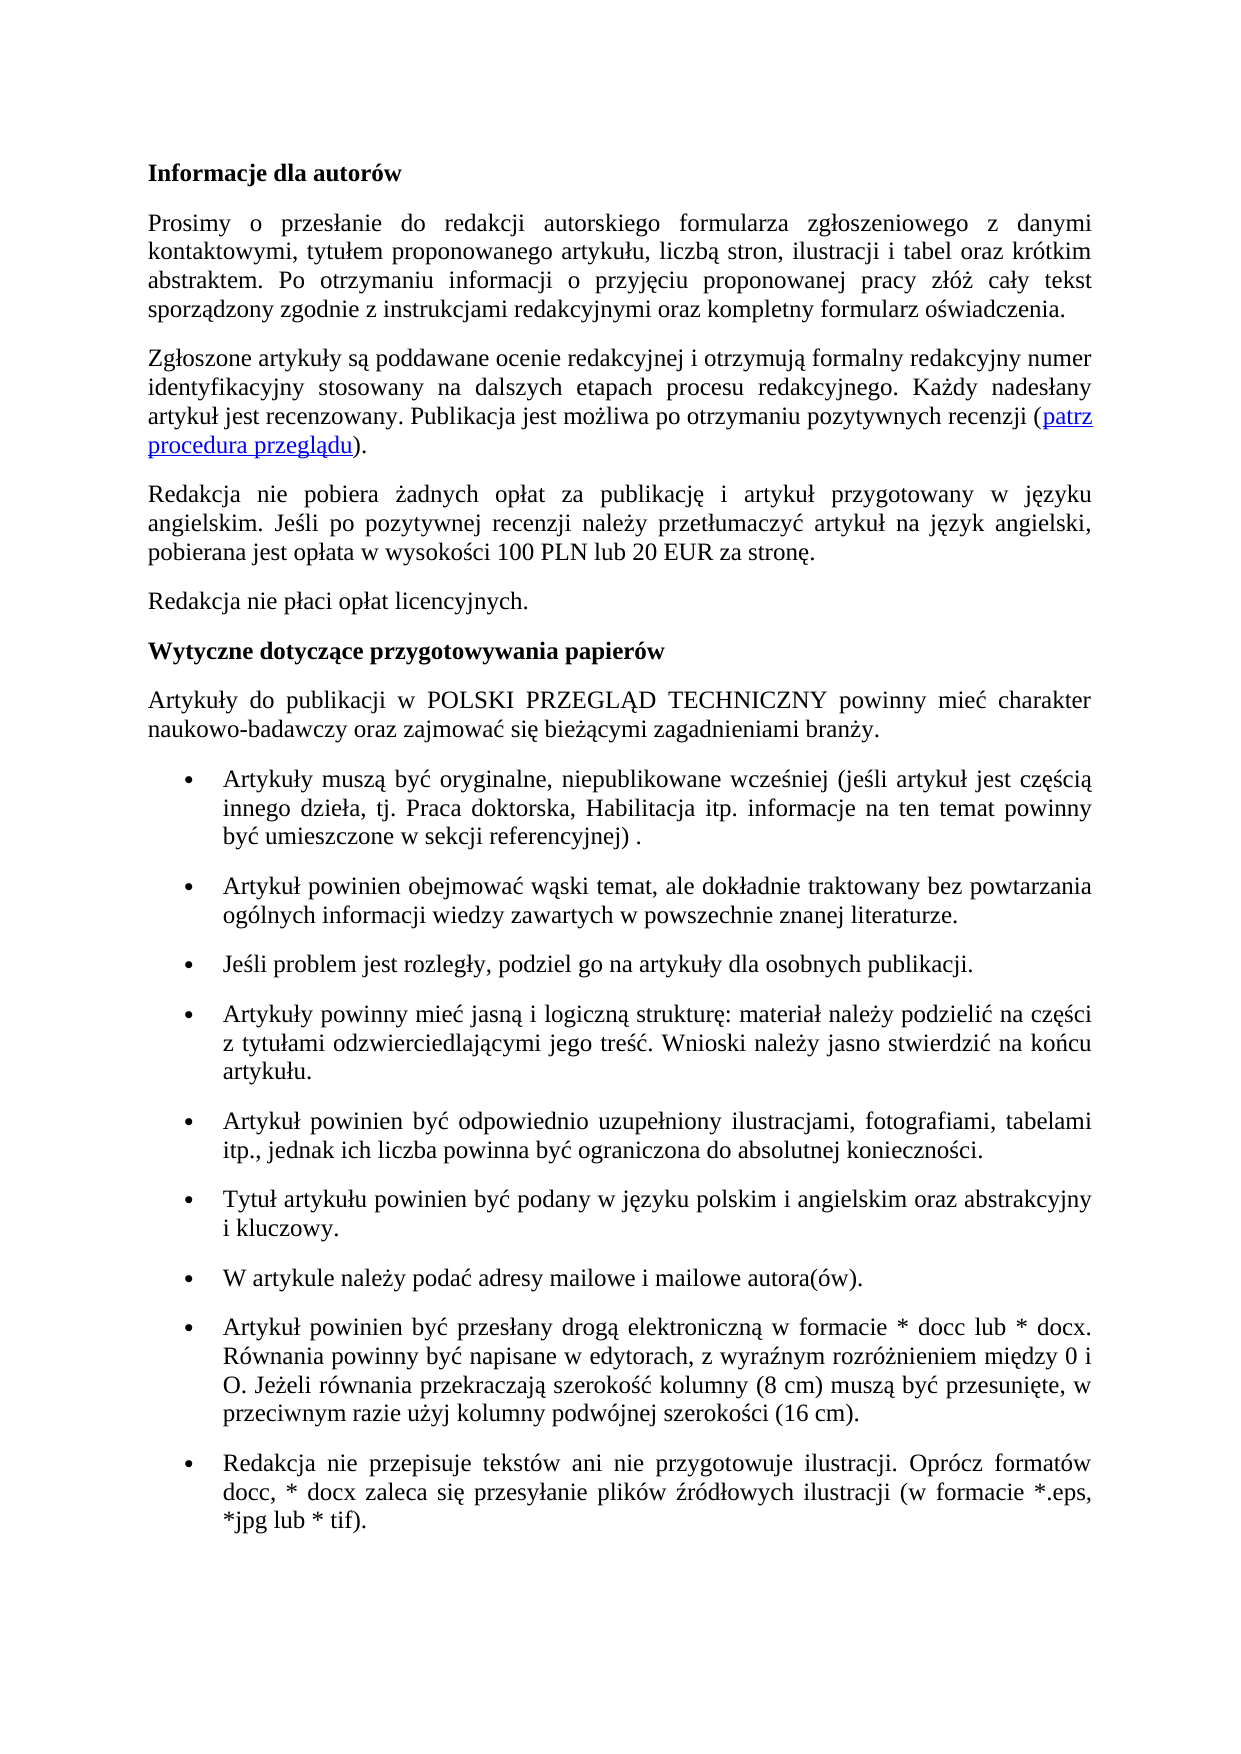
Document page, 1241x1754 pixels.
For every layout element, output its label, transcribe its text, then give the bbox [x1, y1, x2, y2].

list Redakcja nie przepisuje tekstów ani nie przygotowuje ilustracji. Oprócz formatów docc, * docx zaleca się przesyłanie plików źródłowych ilustracji (w formacie *.eps, *jpg lub * tif). [185, 1448, 1093, 1534]
list W artykule należy podać adresy mailowe i mailowe autora(ów). [185, 1263, 1093, 1291]
text Redakcja nie płaci opłat licencyjnych. [148, 586, 1093, 615]
text Informacje dla autorów [148, 158, 1093, 187]
list Artykuł powinien być przesłany drogą elektroniczną w formacie * docc lub * docx. Równania powinny być napisane w edytorach, z wyraźnym rozróżnieniem między 0 i O. Jeżeli równania przekraczają szerokość kolumny (8 cm) muszą być przesunięte, w przeciwnym razie użyj kolumny podwójnej szerokości (16 cm). [185, 1312, 1093, 1427]
list Jeśli problem jest rozległy, podziel go na artykuły dla osobnych publikacji. [185, 949, 1093, 978]
list Artykuł powinien obejmować wąski temat, ale dokładnie traktowany bez powtarzania ogólnych informacji wiedzy zawartych w powszechnie znanej literaturze. [185, 871, 1093, 928]
text Wytyczne dotyczące przygotowywania papierów [148, 636, 1093, 665]
list Tytuł artykułu powinien być podany w języku polskim i angielskim oraz abstrakcyjny i kluczowy. [185, 1184, 1093, 1242]
list Artykuły powinny mieć jasną i logiczną strukturę: materiał należy podzielić na części z tytułami odzwierciedlającymi jego treść. Wnioski należy jasno stwierdzić na końcu artykułu. [185, 999, 1093, 1085]
text Prosimy o przesłanie do redakcji autorskiego formularza zgłoszeniowego z danymi kontaktowymi, tytułem proponowanego artykułu, liczbą stron, ilustracji i tabel oraz krótkim abstraktem. Po otrzymaniu informacji o przyjęciu proponowanej pracy złóż cały tekst sporządzony zgodnie z instrukcjami redakcyjnymi oraz kompletny formularz oświadczenia. [148, 208, 1093, 323]
list Artykuł powinien być odpowiednio uzupełniony ilustracjami, fotografiami, tabelami itp., jednak ich liczba powinna być ograniczona do absolutnej konieczności. [185, 1106, 1093, 1163]
text Zgłoszone artykuły są poddawane ocenie redakcyjnej i otrzymują formalny redakcyjny numer identyfikacyjny stosowany na dalszych etapach procesu redakcyjnego. Każdy nadesłany artykuł jest recenzowany. Publikacja jest możliwa po otrzymaniu pozytywnych recenzji (patrz procedura przeglądu). [148, 343, 1093, 458]
text Artykuły do publikacji w POLSKI PRZEGLĄD TECHNICZNY powinny mieć charakter naukowo-badawczy oraz zajmować się bieżącymi zagadnieniami branży. [148, 686, 1093, 743]
text Redakcja nie pobiera żadnych opłat za publikację i artykuł przygotowany w języku angielskim. Jeśli po pozytywnej recenzji należy przetłumaczyć artykuł na język angielski, pobierana jest opłata w wysokości 100 PLN lub 20 EUR za stronę. [148, 479, 1093, 566]
list Artykuły muszą być oryginalne, niepublikowane wcześniej (jeśli artykuł jest częścią innego dzieła, tj. Praca doktorska, Habilitacja itp. informacje na ten temat powinny być umieszczone w sekcji referencyjnej) . [185, 764, 1093, 850]
